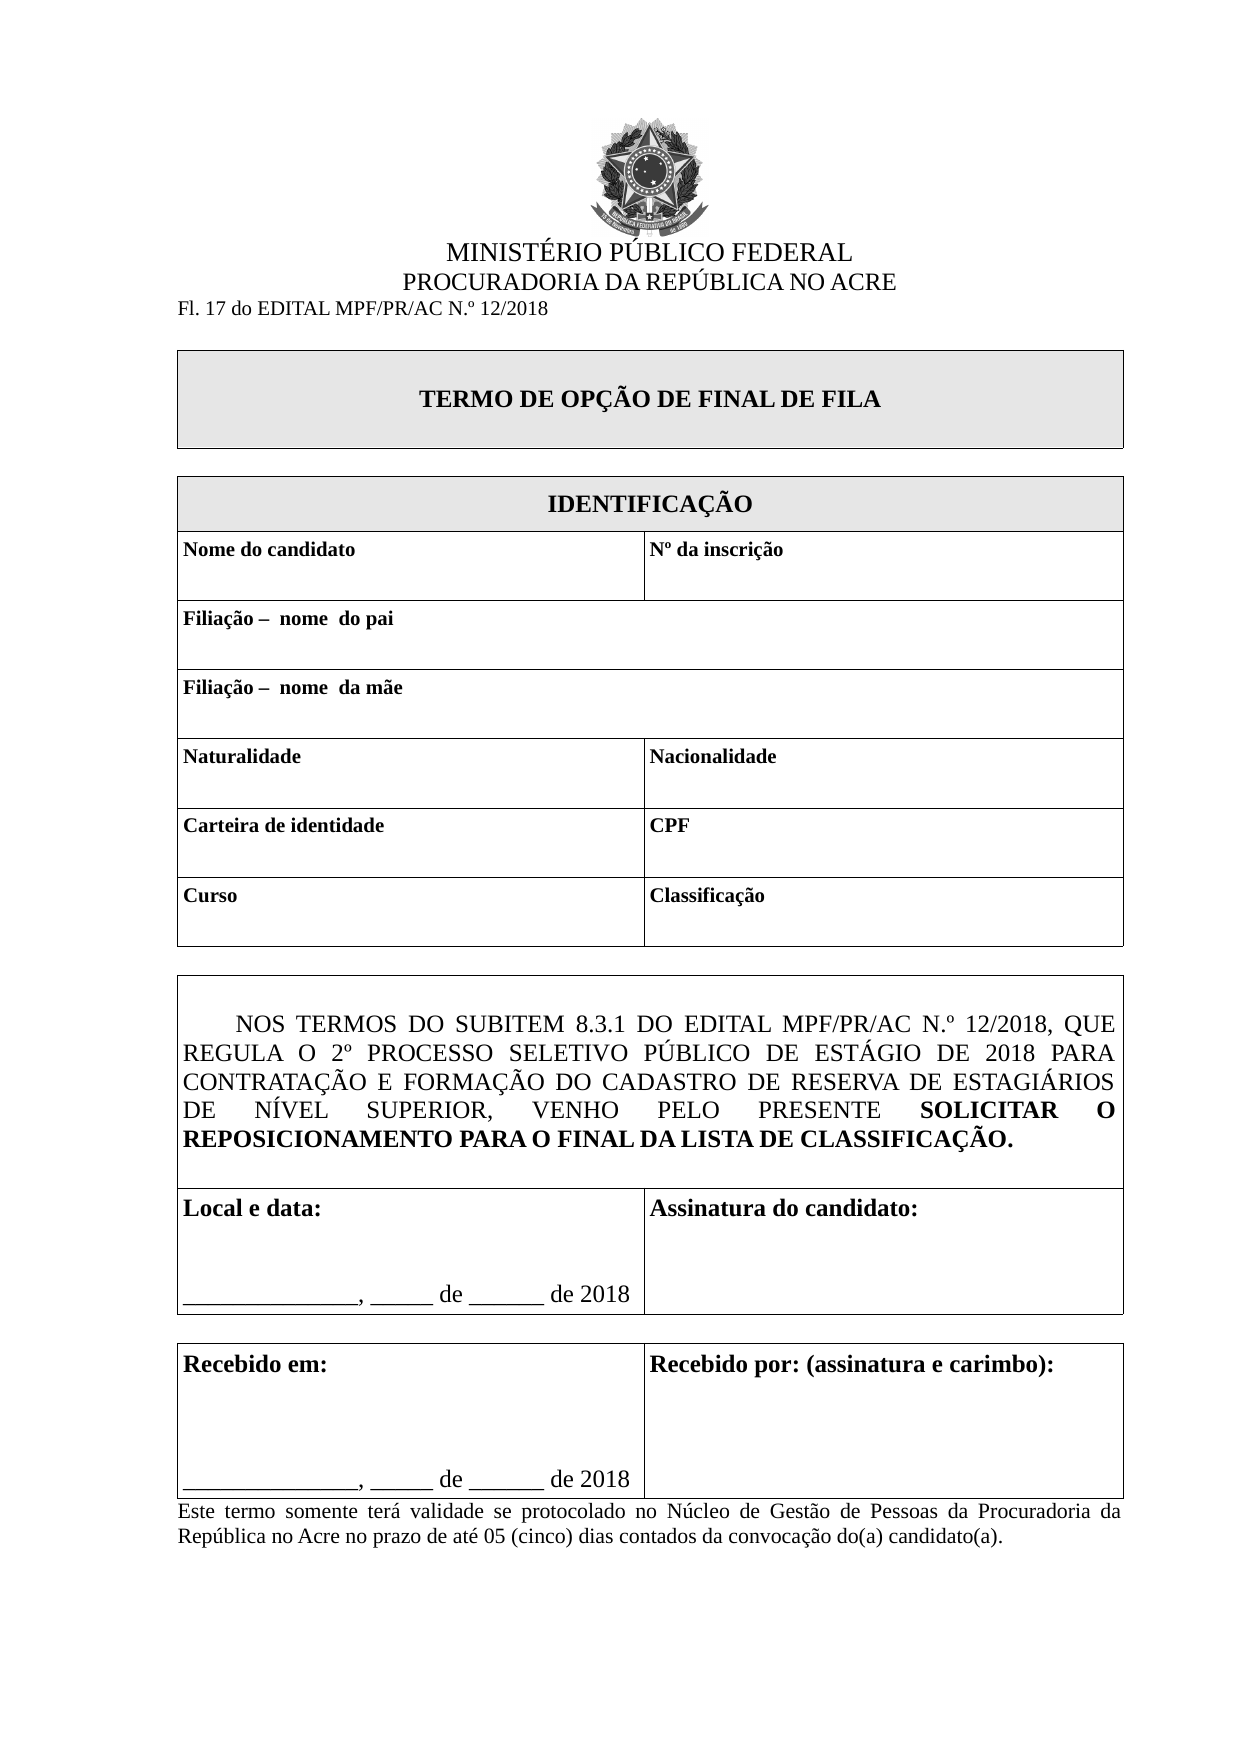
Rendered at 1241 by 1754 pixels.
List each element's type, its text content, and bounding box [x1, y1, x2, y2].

table_cell CPF [645, 809, 1123, 877]
table_cell Carteira de identidade [178, 809, 644, 877]
table_header TERMO DE OPÇÃO DE FINAL DE FILA [178, 351, 1123, 447]
table_cell Assinatura do candidato: [645, 1189, 1123, 1314]
table_cell Nacionalidade [645, 739, 1123, 807]
table_header Recebido por: (assinatura e carimbo): [645, 1344, 1123, 1498]
table_cell Filiação – nome do pai [178, 601, 1123, 669]
table_cell Classificação [645, 878, 1123, 946]
picture [590, 118, 709, 237]
table_cell Nome do candidato [178, 532, 644, 600]
table_cell Nº da inscrição [645, 532, 1123, 600]
table_header Recebido em: ______________, _____ de ______ de 2018 [178, 1344, 644, 1498]
table_header NOS TERMOS DO SUBITEM 8.3.1 DO EDITAL MPF/PR/AC N.º 12/2018, QUE REGULA O 2º PROCESSO SELETIVO PÚBLICO DE ESTÁGIO DE 2018 PARA CONTRATAÇÃO E FORMAÇÃO DO CADASTRO DE RESERVA DE ESTAGIÁRIOS DE NÍVEL SUPERIOR, VENHO PELO PRESENTE SOLICITAR O REPOSICIONAMENTO PARA O FINAL DA LISTA DE CLASSIFICAÇÃO. [178, 976, 1123, 1187]
table_cell Naturalidade [178, 739, 644, 807]
table_cell Curso [178, 878, 644, 946]
text Este termo somente terá validade se protocolado no Núcleo de Gestão de Pessoas da Procuradoria da República no Acre no prazo de até 05 (cinco) dias contados da convocação do(a) candidato(a). [177, 1499, 1122, 1549]
table_header IDENTIFICAÇÃO [178, 477, 1123, 531]
table_cell Filiação – nome da mãe [178, 670, 1123, 738]
table_cell Local e data: ______________, _____ de ______ de 2018 [178, 1189, 644, 1314]
